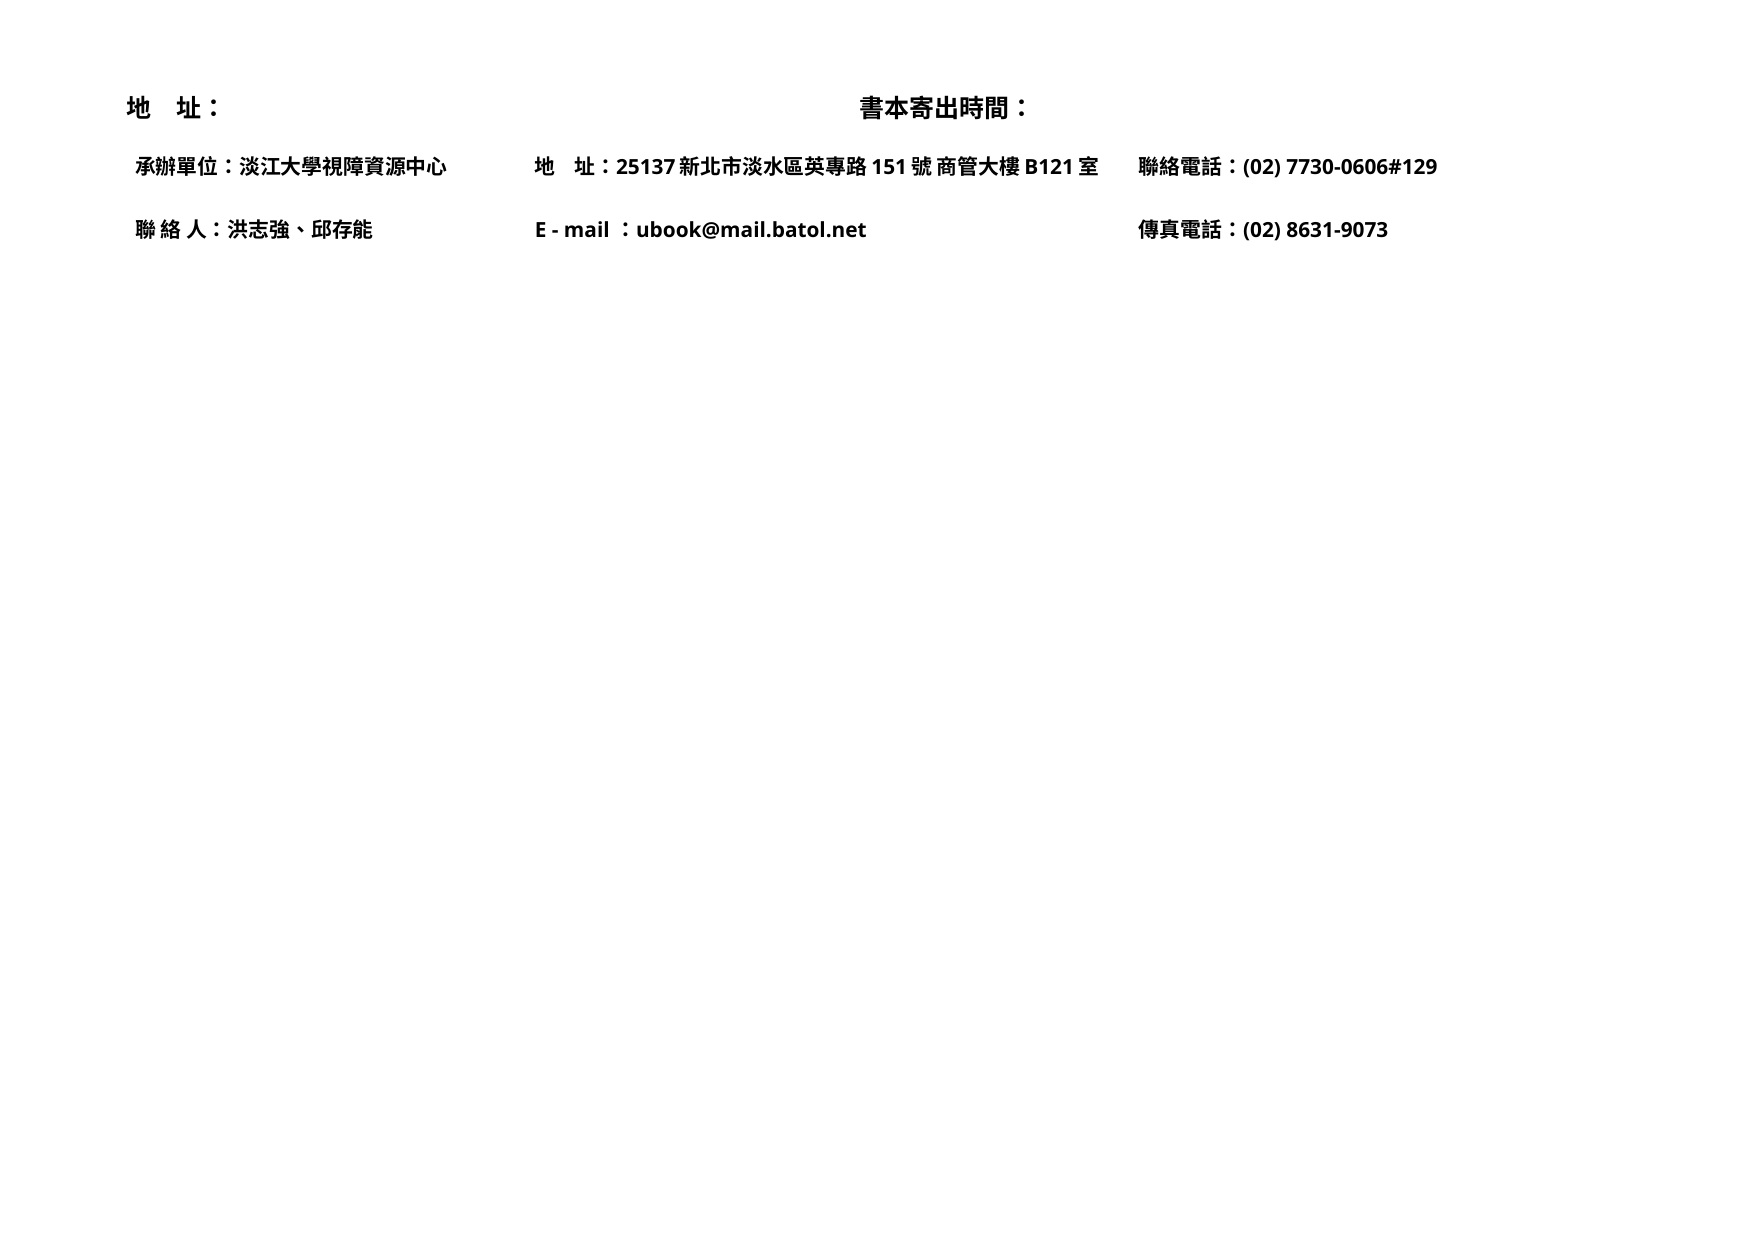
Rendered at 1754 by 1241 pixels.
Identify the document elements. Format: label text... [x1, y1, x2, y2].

table_cell 地 址： [124, 65, 831, 124]
table_cell 聯絡電話：(02) 7730-0606#129 [1128, 124, 1589, 187]
table_cell 書本寄出時間： [831, 65, 1630, 124]
table_cell [1589, 187, 1630, 249]
table_cell 地 址：25137新北市淡水區英專路151號 商管大樓B121室 [523, 124, 1127, 187]
table_cell [1589, 124, 1630, 187]
table_cell 承辦單位：淡江大學視障資源中心 [124, 124, 523, 187]
table_cell E - mail ：ubook@mail.batol.net [523, 187, 1127, 249]
table_cell 聯 絡 人：洪志強、邱存能 [124, 187, 523, 249]
table_cell 傳真電話：(02) 8631-9073 [1128, 187, 1589, 249]
